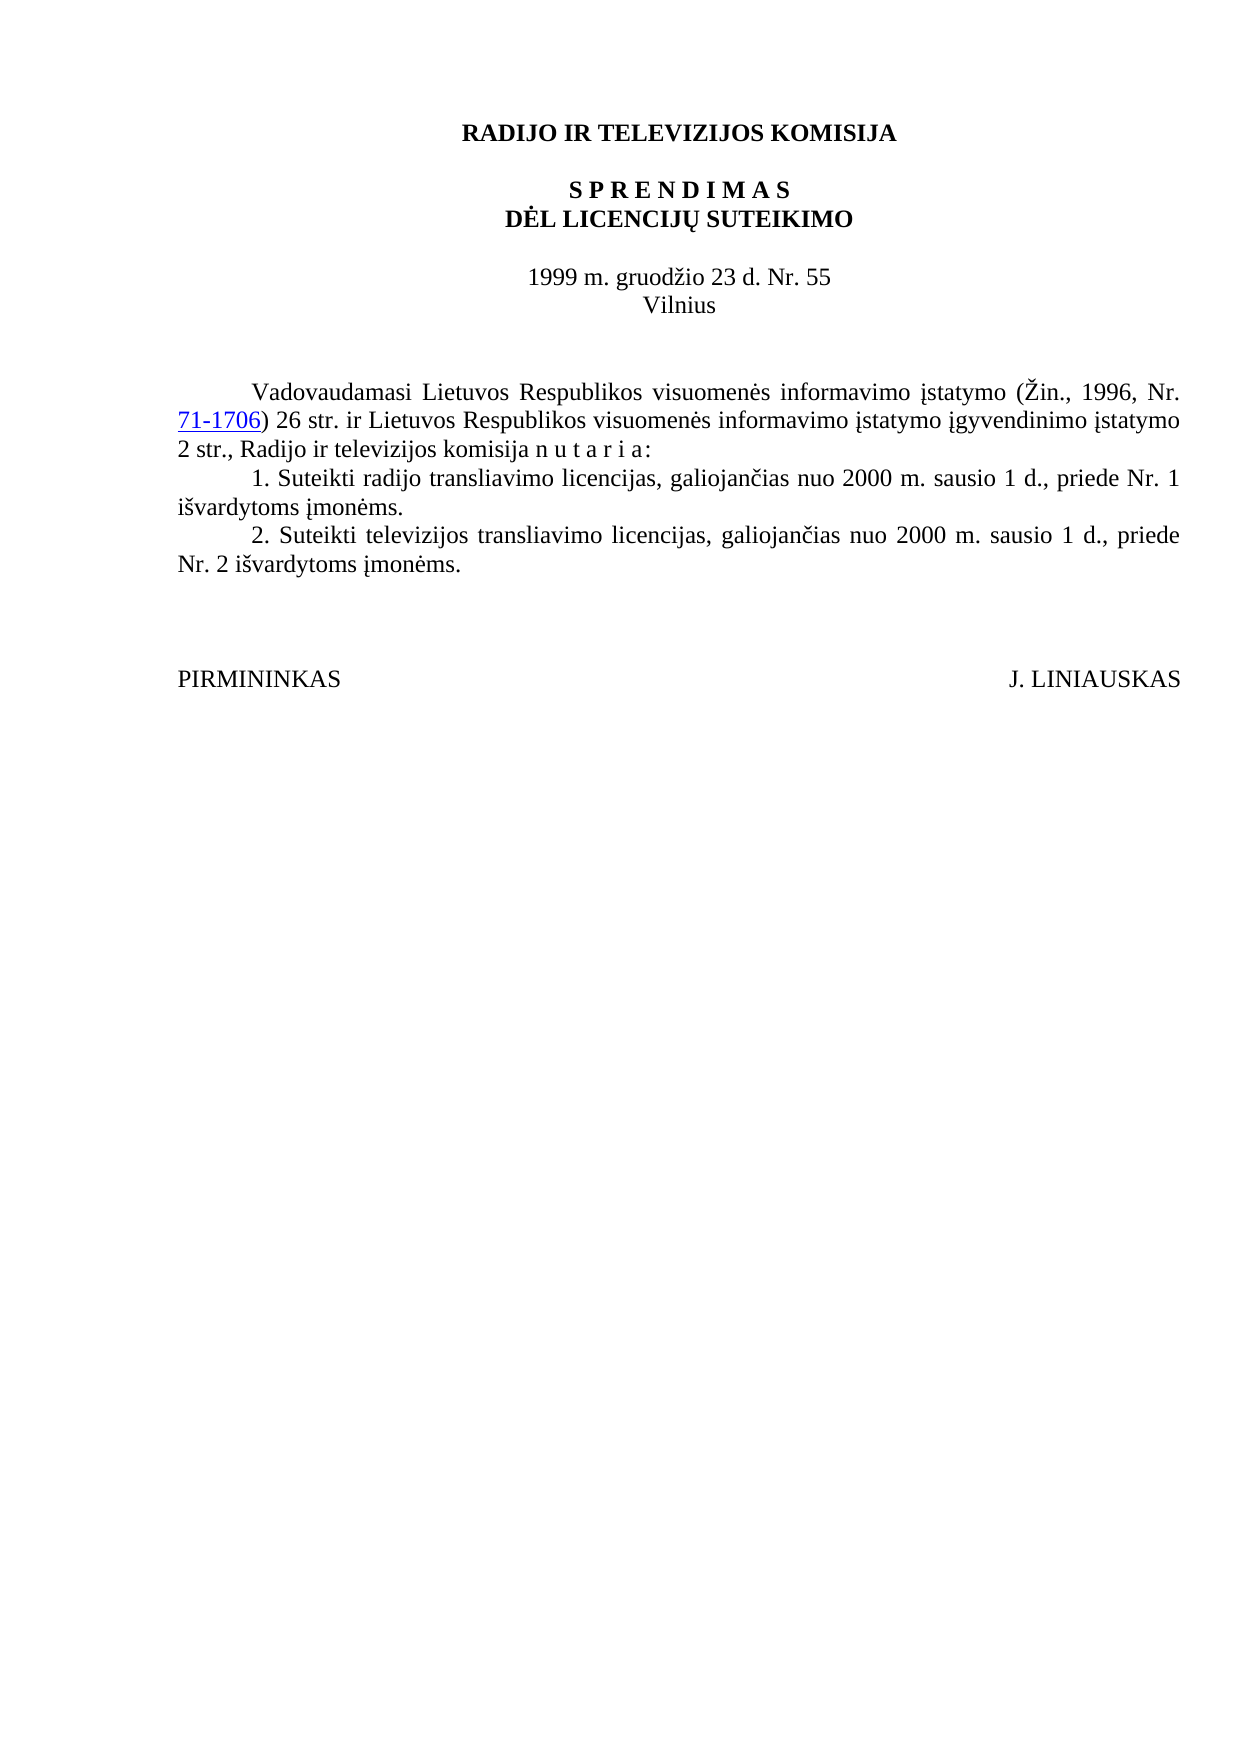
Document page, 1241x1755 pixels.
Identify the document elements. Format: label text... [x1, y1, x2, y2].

text 2. Suteikti televizijos transliavimo licencijas, galiojančias nuo 2000 m. sausio 1 d., priede Nr. 2 išvardytoms įmonėms. [177, 521, 1181, 578]
text DĖL LICENCIJŲ SUTEIKIMO [177, 204, 1181, 233]
text Vilnius [177, 291, 1181, 319]
text PIRMININKAS J. LINIAUSKAS [177, 664, 1181, 693]
text 1. Suteikti radijo transliavimo licencijas, galiojančias nuo 2000 m. sausio 1 d., priede Nr. 1 išvardytoms įmonėms. [177, 463, 1181, 521]
text Vadovaudamasi Lietuvos Respublikos visuomenės informavimo įstatymo (Žin., 1996, Nr. 71-1706) 26 str. ir Lietuvos Respublikos visuomenės informavimo įstatymo įgyvendinimo įstatymo 2 str., Radijo ir televizijos komisija nutaria: [177, 377, 1181, 463]
text S P R E N D I M A S [177, 176, 1181, 204]
text 1999 m. gruodžio 23 d. Nr. 55 [177, 262, 1181, 291]
text RADIJO IR TELEVIZIJOS KOMISIJA [177, 118, 1181, 147]
